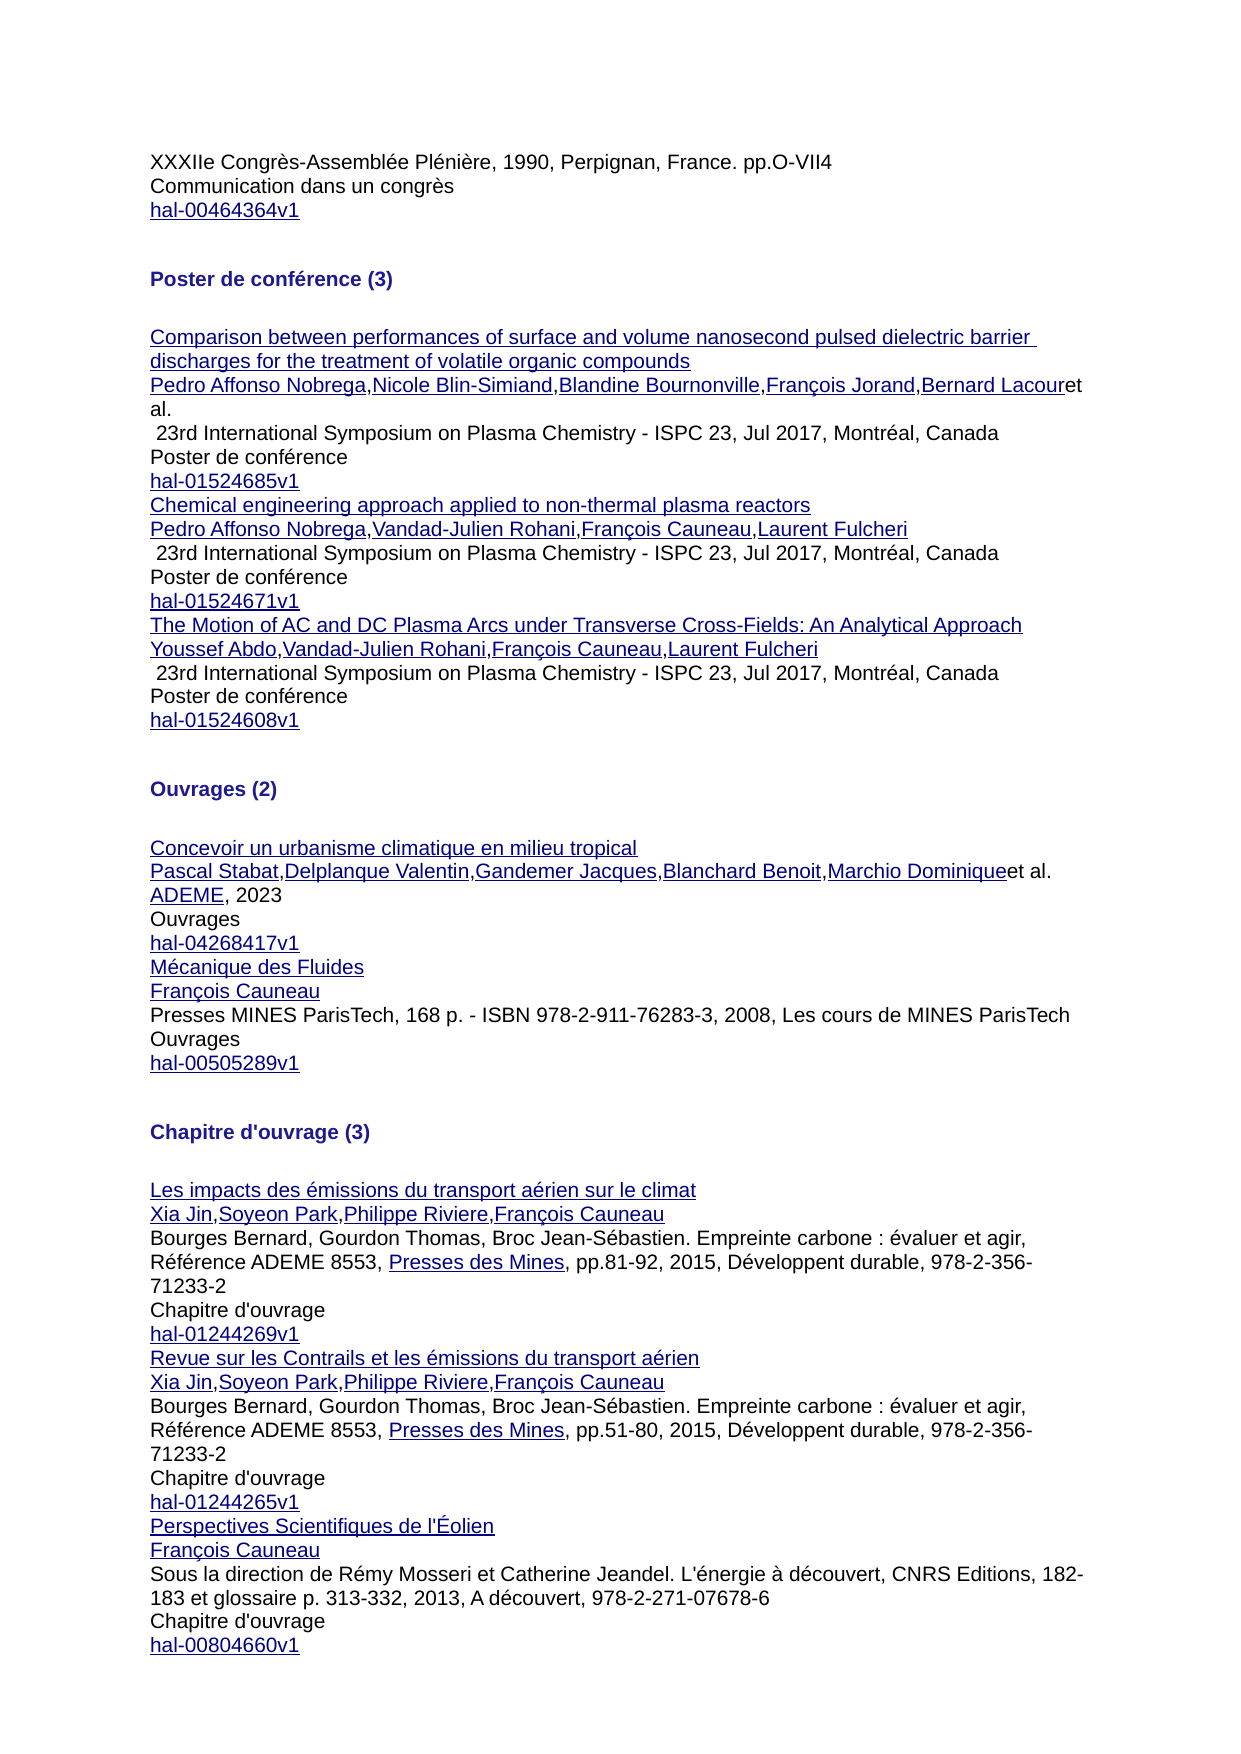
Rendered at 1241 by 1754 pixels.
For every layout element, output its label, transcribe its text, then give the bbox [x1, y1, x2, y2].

table_header Comparison between performances of surface and volume nanosecond pulsed dielectric barrier discharges for the treatment of volatile organic compounds Pedro Affonso Nobrega,Nicole Blin-Simiand,Blandine Bournonville,François Jorand,Bernard Lacouret al. 23rd International Symposium on Plasma Chemistry - ISPC 23, Jul 2017, Montréal, Canada Poster de conférence hal-01524685v1 [150, 325, 1090, 493]
table_cell Perspectives Scientifiques de l'Éolien François Cauneau Sous la direction de Rémy Mosseri et Catherine Jeandel. L'énergie à découvert, CNRS Editions, 182-183 et glossaire p. 313-332, 2013, A découvert, 978-2-271-07678-6 Chapitre d'ouvrage hal-00804660v1 [150, 1514, 1090, 1657]
table_header Concevoir un urbanisme climatique en milieu tropical Pascal Stabat,Delplanque Valentin,Gandemer Jacques,Blanchard Benoit,Marchio Dominiqueet al. ADEME, 2023 Ouvrages hal-04268417v1 [150, 835, 1090, 955]
table_cell Chemical engineering approach applied to non-thermal plasma reactors Pedro Affonso Nobrega,Vandad-Julien Rohani,François Cauneau,Laurent Fulcheri 23rd International Symposium on Plasma Chemistry - ISPC 23, Jul 2017, Montréal, Canada Poster de conférence hal-01524671v1 [150, 493, 1090, 612]
subtitle Ouvrages (2) [150, 777, 1090, 801]
subtitle Chapitre d'ouvrage (3) [150, 1120, 1090, 1144]
subtitle Poster de conférence (3) [150, 267, 1090, 291]
table_cell XXXIIe Congrès-Assemblée Plénière, 1990, Perpignan, France. pp.O-VII4 Communication dans un congrès hal-00464364v1 [150, 150, 1090, 222]
table_cell Revue sur les Contrails et les émissions du transport aérien Xia Jin,Soyeon Park,Philippe Riviere,François Cauneau Bourges Bernard, Gourdon Thomas, Broc Jean-Sébastien. Empreinte carbone : évaluer et agir, Référence ADEME 8553, Presses des Mines, pp.51-80, 2015, Développent durable, 978-2-356-71233-2 Chapitre d'ouvrage hal-01244265v1 [150, 1346, 1090, 1513]
table_cell The Motion of AC and DC Plasma Arcs under Transverse Cross-Fields: An Analytical Approach Youssef Abdo,Vandad-Julien Rohani,François Cauneau,Laurent Fulcheri 23rd International Symposium on Plasma Chemistry - ISPC 23, Jul 2017, Montréal, Canada Poster de conférence hal-01524608v1 [150, 613, 1090, 732]
table_header Les impacts des émissions du transport aérien sur le climat Xia Jin,Soyeon Park,Philippe Riviere,François Cauneau Bourges Bernard, Gourdon Thomas, Broc Jean-Sébastien. Empreinte carbone : évaluer et agir, Référence ADEME 8553, Presses des Mines, pp.81-92, 2015, Développent durable, 978-2-356-71233-2 Chapitre d'ouvrage hal-01244269v1 [150, 1178, 1090, 1346]
table_cell Mécanique des Fluides François Cauneau Presses MINES ParisTech, 168 p. - ISBN 978-2-911-76283-3, 2008, Les cours de MINES ParisTech Ouvrages hal-00505289v1 [150, 955, 1090, 1075]
